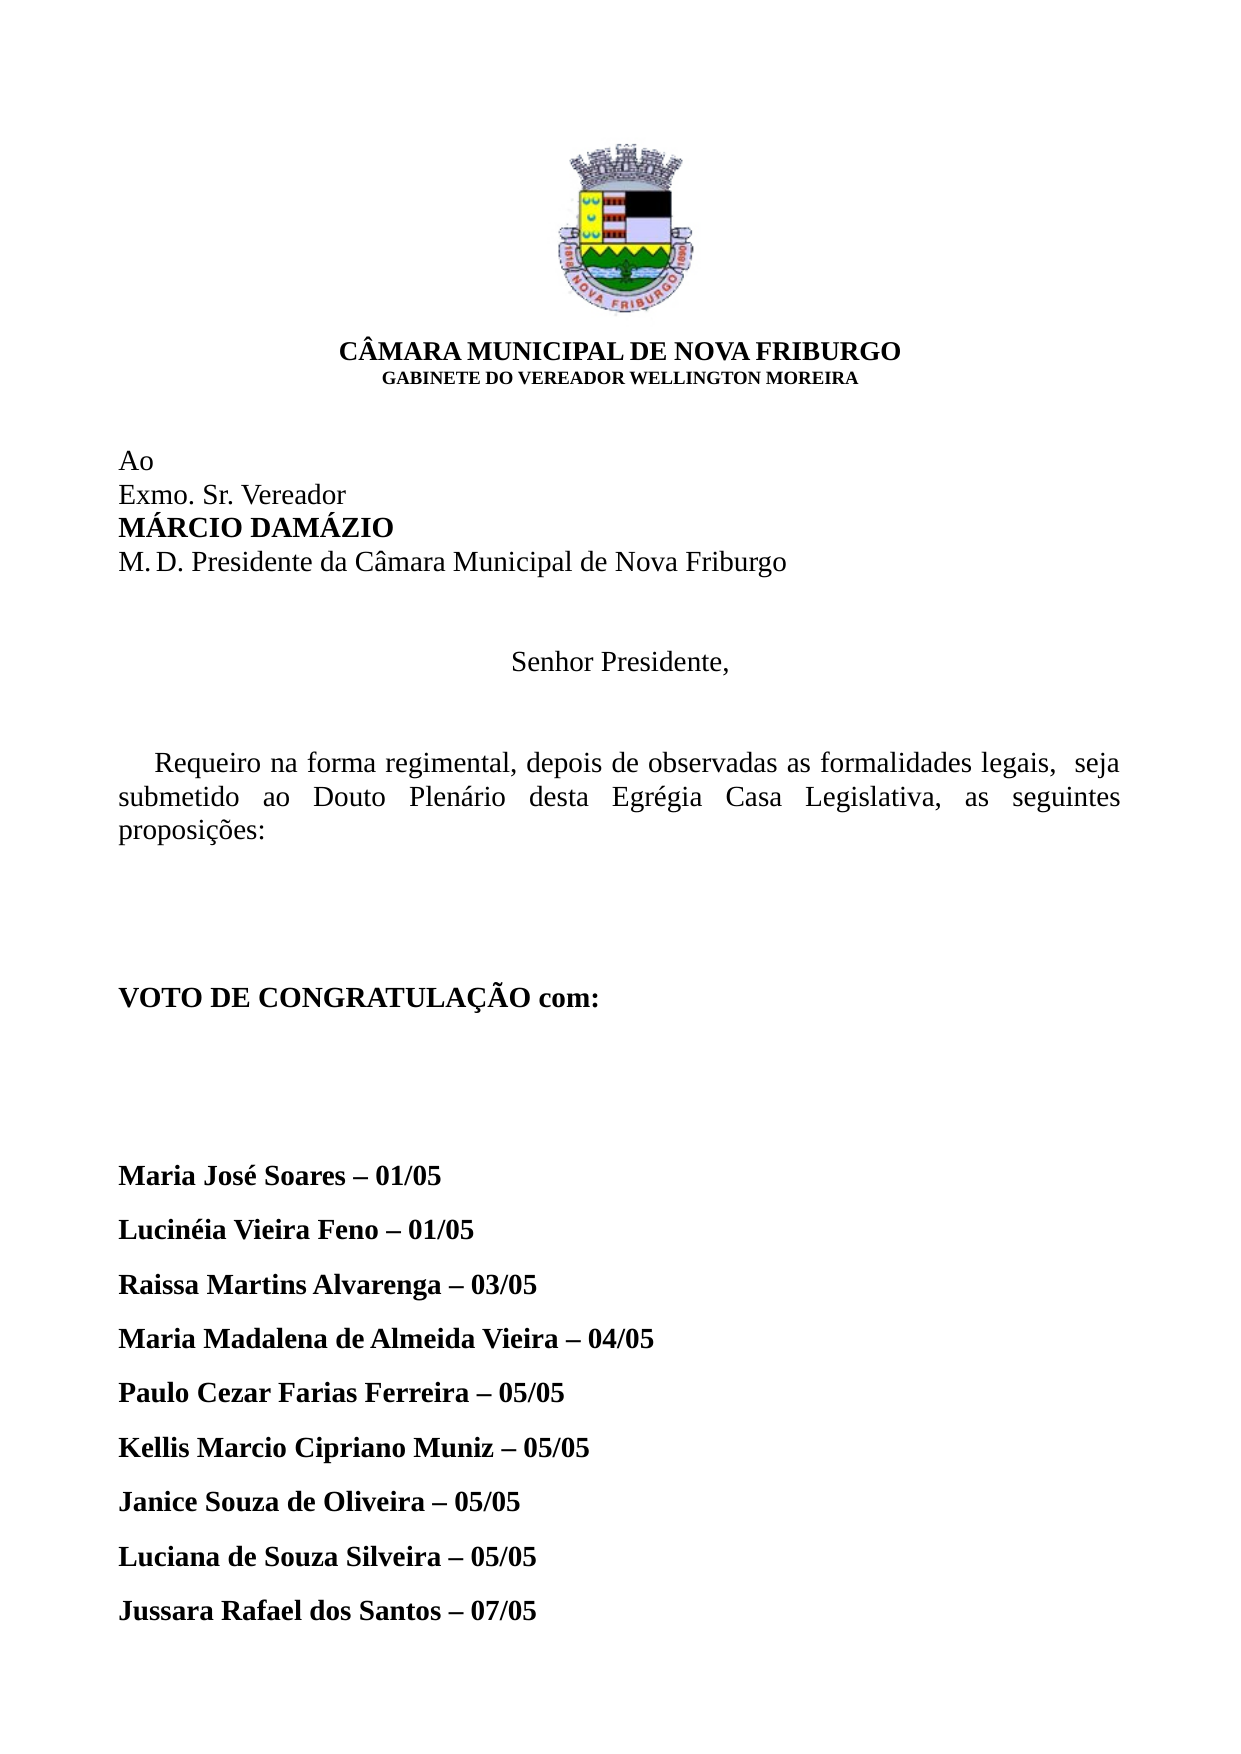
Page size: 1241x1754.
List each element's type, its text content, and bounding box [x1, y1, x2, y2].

text Ao [118, 443, 1122, 477]
text GABINETE DO VEREADOR WELLINGTON MOREIRA [118, 367, 1122, 388]
picture [537, 127, 703, 327]
text Senhor Presidente, [118, 644, 1122, 678]
text Jussara Rafael dos Santos – 07/05 [118, 1593, 1122, 1627]
text Requeiro na forma regimental, depois de observadas as formalidades legais, seja submetido ao Douto Plenário desta Egrégia Casa Legislativa, as seguintes proposições: [118, 745, 1122, 846]
text Maria Madalena de Almeida Vieira – 04/05 [118, 1321, 1122, 1355]
text Lucinéia Vieira Feno – 01/05 [118, 1212, 1122, 1246]
text CÂMARA MUNICIPAL DE NOVA FRIBURGO [118, 335, 1122, 367]
text Raissa Martins Alvarenga – 03/05 [118, 1267, 1122, 1300]
text Kellis Marcio Cipriano Muniz – 05/05 [118, 1430, 1122, 1463]
text Janice Souza de Oliveira – 05/05 [118, 1484, 1122, 1518]
text Paulo Cezar Farias Ferreira – 05/05 [118, 1376, 1122, 1409]
text Exmo. Sr. Vereador [118, 477, 1122, 510]
text MÁRCIO DAMÁZIO [118, 510, 1122, 544]
list D. Presidente da Câmara Municipal de Nova Friburgo [118, 544, 1122, 577]
text Maria José Soares – 01/05 [118, 1158, 1122, 1192]
text Luciana de Souza Silveira – 05/05 [118, 1539, 1122, 1572]
text VOTO DE CONGRATULAÇÃO com: [118, 980, 1122, 1013]
